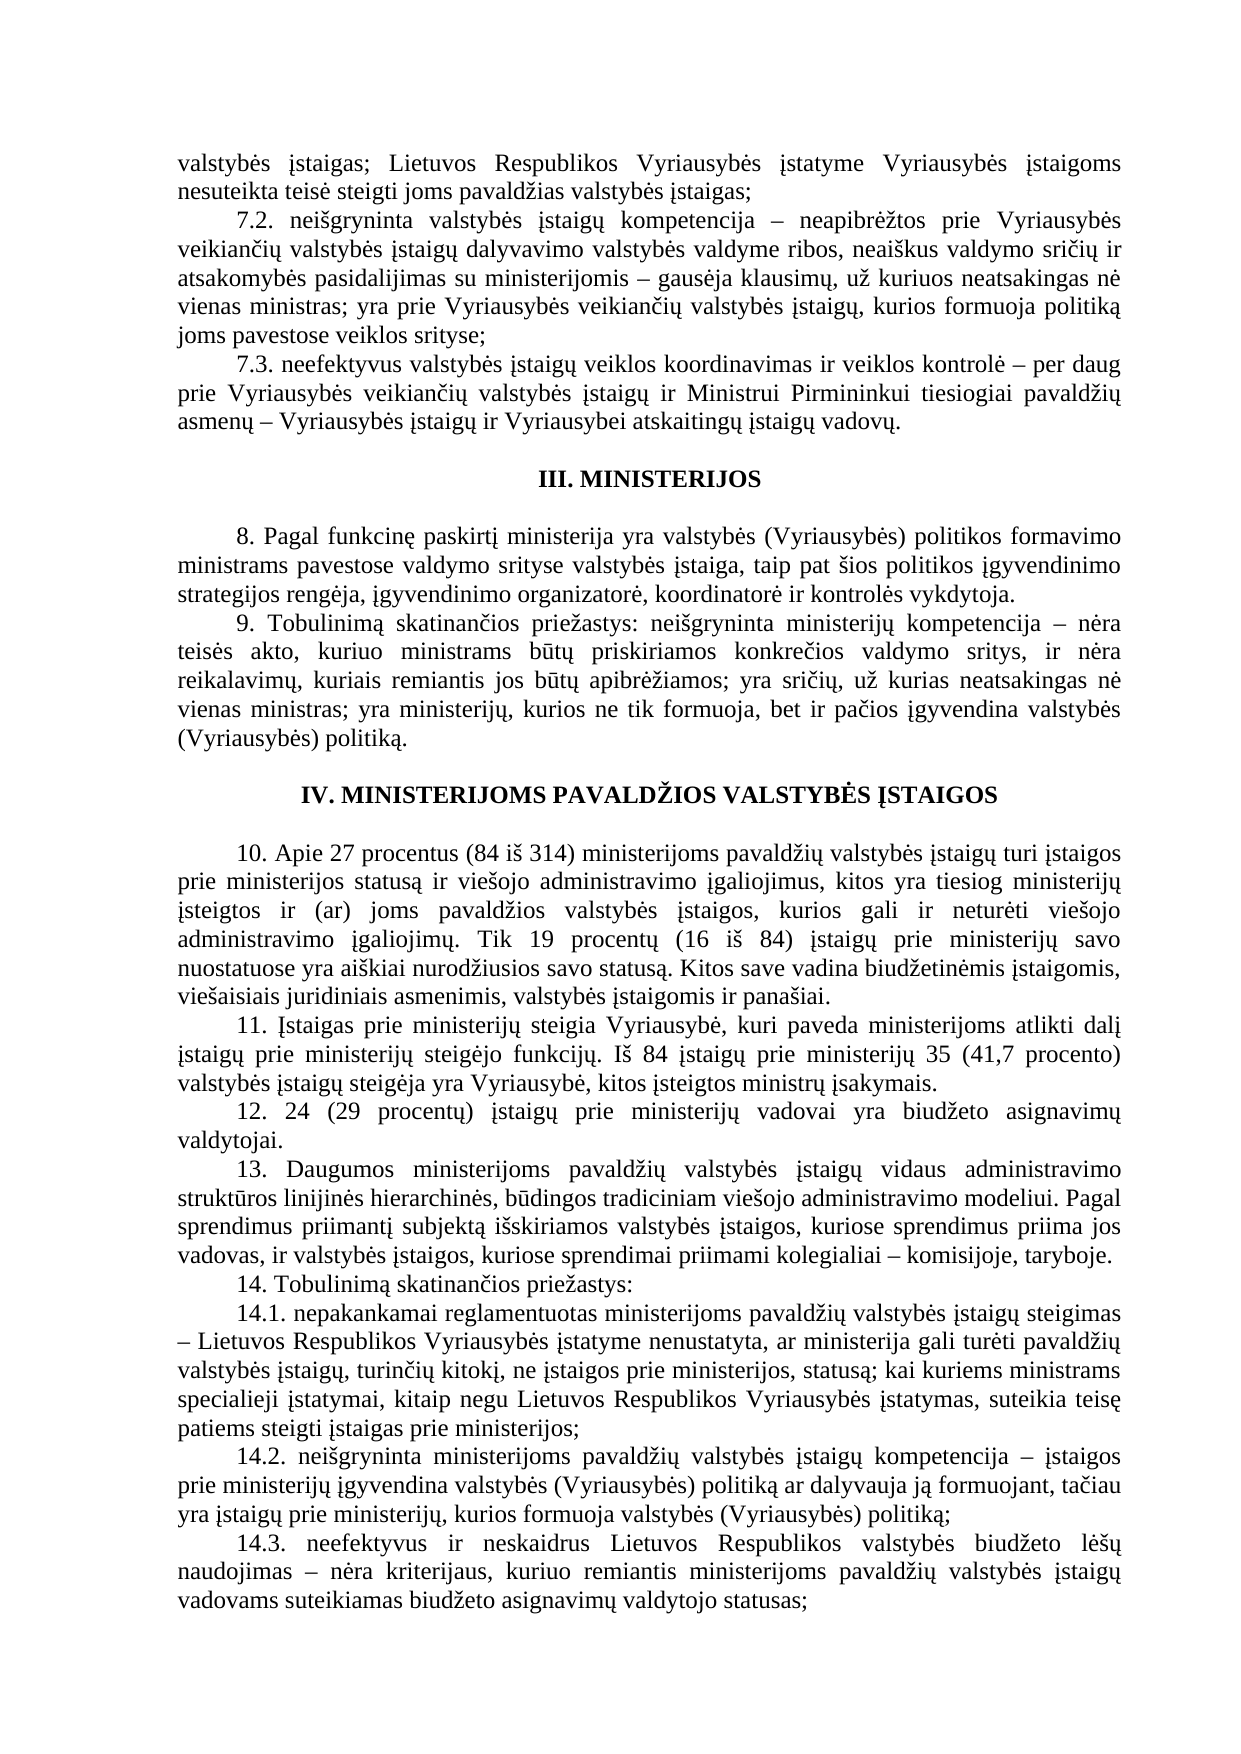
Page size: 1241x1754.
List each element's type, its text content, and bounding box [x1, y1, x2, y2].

text 14.3. neefektyvus ir neskaidrus Lietuvos Respublikos valstybės biudžeto lėšų naudojimas – nėra kriterijaus, kuriuo remiantis ministerijoms pavaldžių valstybės įstaigų vadovams suteikiamas biudžeto asignavimų valdytojo statusas; [177, 1528, 1122, 1614]
text 8. Pagal funkcinę paskirtį ministerija yra valstybės (Vyriausybės) politikos formavimo ministrams pavestose valdymo srityse valstybės įstaiga, taip pat šios politikos įgyvendinimo strategijos rengėja, įgyvendinimo organizatorė, koordinatorė ir kontrolės vykdytoja. [177, 521, 1122, 608]
text 14.1. nepakankamai reglamentuotas ministerijoms pavaldžių valstybės įstaigų steigimas – Lietuvos Respublikos Vyriausybės įstatyme nenustatyta, ar ministerija gali turėti pavaldžių valstybės įstaigų, turinčių kitokį, ne įstaigos prie ministerijos, statusą; kai kuriems ministrams specialieji įstatymai, kitaip negu Lietuvos Respublikos Vyriausybės įstatymas, suteikia teisę patiems steigti įstaigas prie ministerijos; [177, 1298, 1122, 1441]
text 12. 24 (29 procentų) įstaigų prie ministerijų vadovai yra biudžeto asignavimų valdytojai. [177, 1096, 1122, 1154]
text 10. Apie 27 procentus (84 iš 314) ministerijoms pavaldžių valstybės įstaigų turi įstaigos prie ministerijos statusą ir viešojo administravimo įgaliojimus, kitos yra tiesiog ministerijų įsteigtos ir (ar) joms pavaldžios valstybės įstaigos, kurios gali ir neturėti viešojo administravimo įgaliojimų. Tik 19 procentų (16 iš 84) įstaigų prie ministerijų savo nuostatuose yra aiškiai nurodžiusios savo statusą. Kitos save vadina biudžetinėmis įstaigomis, viešaisiais juridiniais asmenimis, valstybės įstaigomis ir panašiai. [177, 838, 1122, 1010]
text 14.2. neišgryninta ministerijoms pavaldžių valstybės įstaigų kompetencija – įstaigos prie ministerijų įgyvendina valstybės (Vyriausybės) politiką ar dalyvauja ją formuojant, tačiau yra įstaigų prie ministerijų, kurios formuoja valstybės (Vyriausybės) politiką; [177, 1441, 1122, 1528]
text 7.2. neišgryninta valstybės įstaigų kompetencija – neapibrėžtos prie Vyriausybės veikiančių valstybės įstaigų dalyvavimo valstybės valdyme ribos, neaiškus valdymo sričių ir atsakomybės pasidalijimas su ministerijomis – gausėja klausimų, už kuriuos neatsakingas nė vienas ministras; yra prie Vyriausybės veikiančių valstybės įstaigų, kurios formuoja politiką joms pavestose veiklos srityse; [177, 205, 1122, 349]
text IV. MINISTERIJOMS PAVALDŽIOS VALSTYBĖS ĮSTAIGOS [177, 780, 1122, 809]
text 11. Įstaigas prie ministerijų steigia Vyriausybė, kuri paveda ministerijoms atlikti dalį įstaigų prie ministerijų steigėjo funkcijų. Iš 84 įstaigų prie ministerijų 35 (41,7 procento) valstybės įstaigų steigėja yra Vyriausybė, kitos įsteigtos ministrų įsakymais. [177, 1010, 1122, 1096]
text III. MINISTERIJOS [177, 464, 1122, 493]
text valstybės įstaigas; Lietuvos Respublikos Vyriausybės įstatyme Vyriausybės įstaigoms nesuteikta teisė steigti joms pavaldžias valstybės įstaigas; [177, 148, 1122, 205]
text 14. Tobulinimą skatinančios priežastys: [177, 1269, 1122, 1298]
text 13. Daugumos ministerijoms pavaldžių valstybės įstaigų vidaus administravimo struktūros linijinės hierarchinės, būdingos tradiciniam viešojo administravimo modeliui. Pagal sprendimus priimantį subjektą išskiriamos valstybės įstaigos, kuriose sprendimus priima jos vadovas, ir valstybės įstaigos, kuriose sprendimai priimami kolegialiai – komisijoje, taryboje. [177, 1154, 1122, 1269]
text 7.3. neefektyvus valstybės įstaigų veiklos koordinavimas ir veiklos kontrolė – per daug prie Vyriausybės veikiančių valstybės įstaigų ir Ministrui Pirmininkui tiesiogiai pavaldžių asmenų – Vyriausybės įstaigų ir Vyriausybei atskaitingų įstaigų vadovų. [177, 349, 1122, 435]
text 9. Tobulinimą skatinančios priežastys: neišgryninta ministerijų kompetencija – nėra teisės akto, kuriuo ministrams būtų priskiriamos konkrečios valdymo sritys, ir nėra reikalavimų, kuriais remiantis jos būtų apibrėžiamos; yra sričių, už kurias neatsakingas nė vienas ministras; yra ministerijų, kurios ne tik formuoja, bet ir pačios įgyvendina valstybės (Vyriausybės) politiką. [177, 608, 1122, 751]
